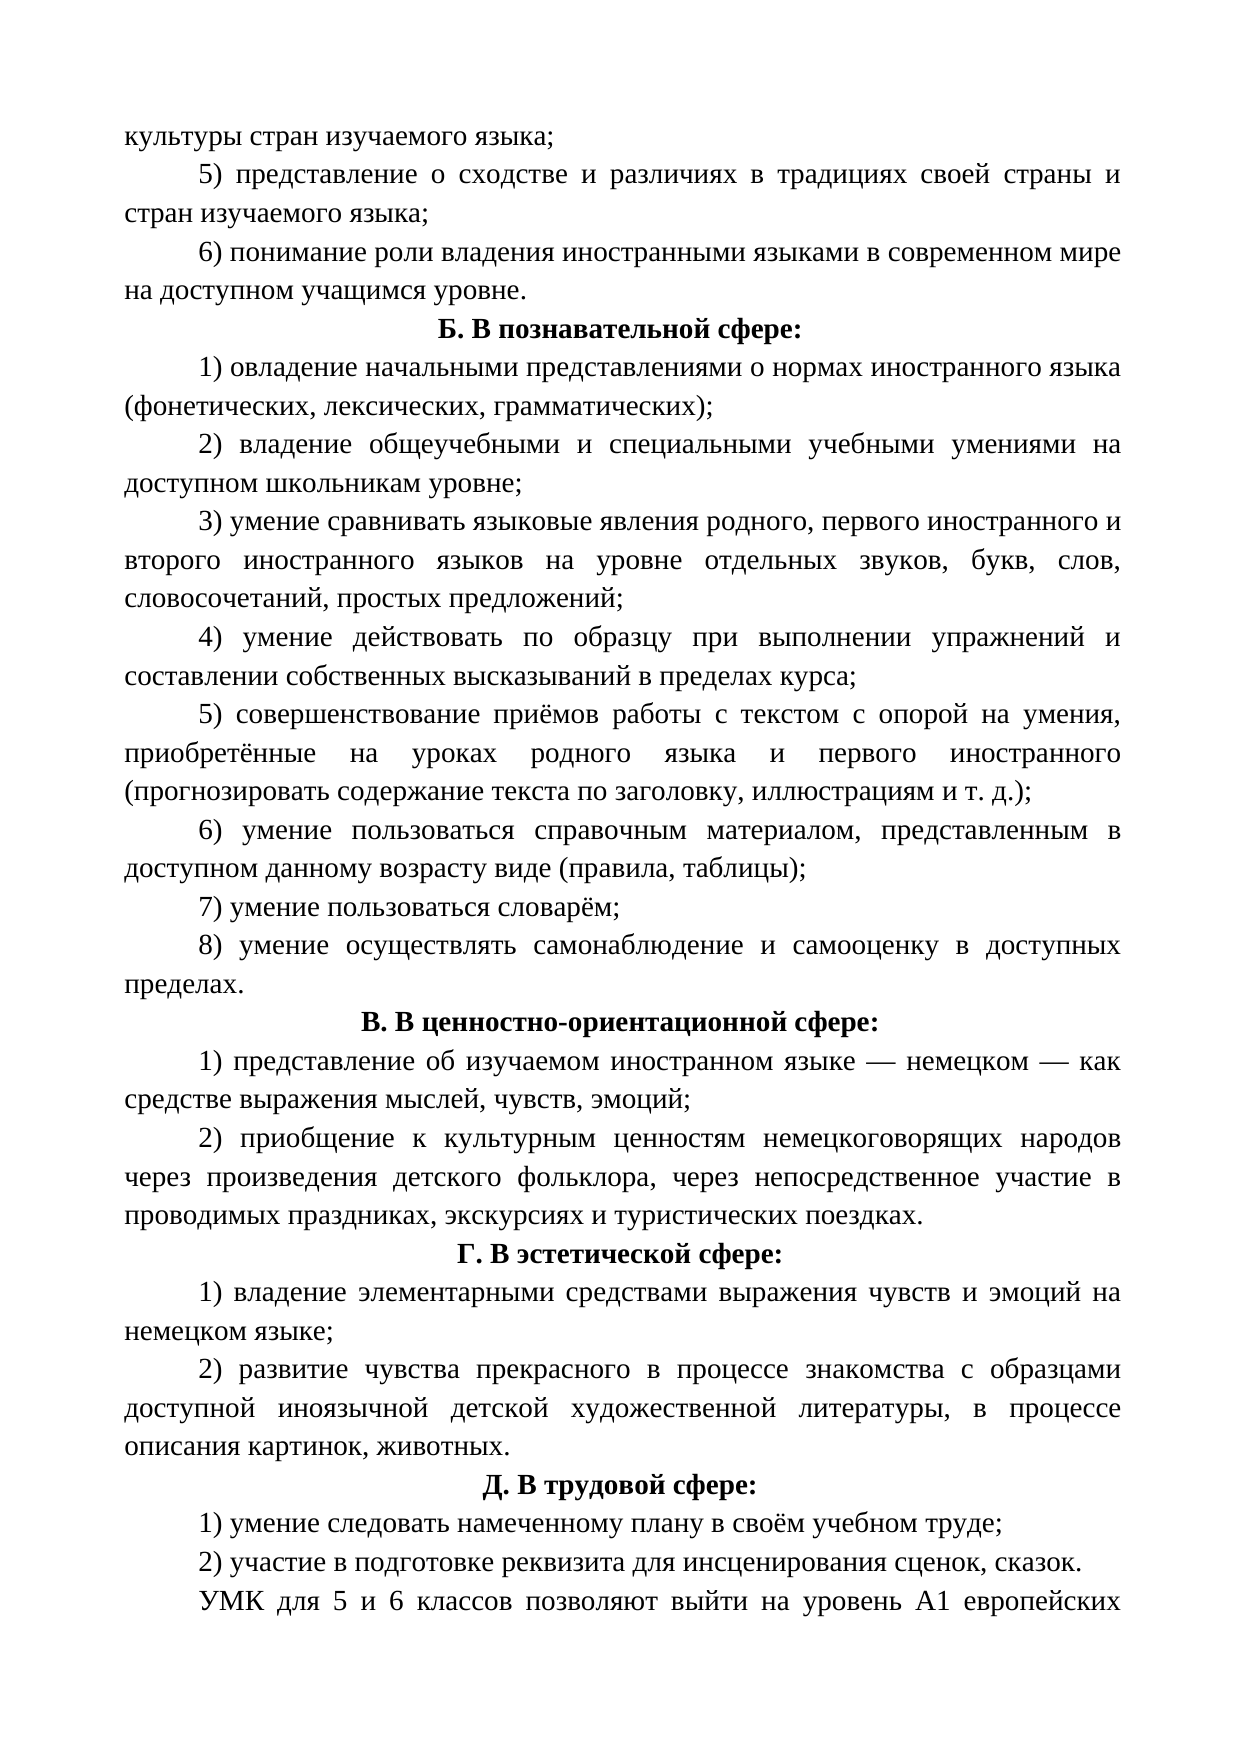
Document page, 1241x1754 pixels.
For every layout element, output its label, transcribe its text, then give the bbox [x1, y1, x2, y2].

text 4) умение действовать по образцу при выполнении упражнений и составлении собственных высказываний в пределах курса; [124, 619, 1122, 691]
text 7) умение пользоваться словарём; [124, 889, 1122, 922]
text В. В ценностно-ориентационной сфере: [118, 1004, 1122, 1038]
text 1) владение элементарными средствами выражения чувств и эмоций на немецком языке; [124, 1274, 1122, 1346]
text 2) владение общеучебными и специальными учебными умениями на доступном школьникам уровне; [124, 426, 1122, 498]
text 5) совершенствование приёмов работы с текстом с опорой на умения, приобретённые на уроках родного языка и первого иностранного (прогнозировать содержание текста по заголовку, иллюстрациям и т. д.); [124, 696, 1122, 807]
text 3) умение сравнивать языковые явления родного, первого иностранного и второго иностранного языков на уровне отдельных звуков, букв, слов, словосочетаний, простых предложений; [124, 503, 1122, 614]
text 2) приобщение к культурным ценностям немецкоговорящих народов через произведения детского фольклора, через непосредственное участие в проводимых праздниках, экскурсиях и туристических поездках. [124, 1120, 1122, 1231]
text 1) овладение начальными представлениями о нормах иностранного языка (фонетических, лексических, грамматических); [124, 349, 1122, 421]
text 2) участие в подготовке реквизита для инсценирования сценок, сказок. [124, 1544, 1122, 1578]
text Б. В познавательной сфере: [118, 311, 1122, 344]
text 1) представление об изучаемом иностранном языке — немецком — как средстве выражения мыслей, чувств, эмоций; [124, 1043, 1122, 1115]
text 6) умение пользоваться справочным материалом, представленным в доступном данному возрасту виде (правила, таблицы); [124, 812, 1122, 884]
text 8) умение осуществлять самонаблюдение и самооценку в доступных пределах. [124, 927, 1122, 999]
text 6) понимание роли владения иностранными языками в современном мире на доступном учащимся уровне. [124, 234, 1122, 306]
text 1) умение следовать намеченному плану в своём учебном труде; [124, 1506, 1122, 1539]
text Д. В трудовой сфере: [118, 1467, 1122, 1501]
text Г. В эстетической сфере: [118, 1236, 1122, 1269]
text 5) представление о сходстве и различиях в традициях своей страны и стран изучаемого языка; [124, 157, 1122, 229]
text УМК для 5 и 6 классов позволяют выйти на уровень А1 европейских [124, 1583, 1122, 1616]
text 2) развитие чувства прекрасного в процессе знакомства с образцами доступной иноязычной детской художественной литературы, в процессе описания картинок, животных. [124, 1351, 1122, 1462]
text культуры стран изучаемого языка; [124, 118, 1122, 152]
